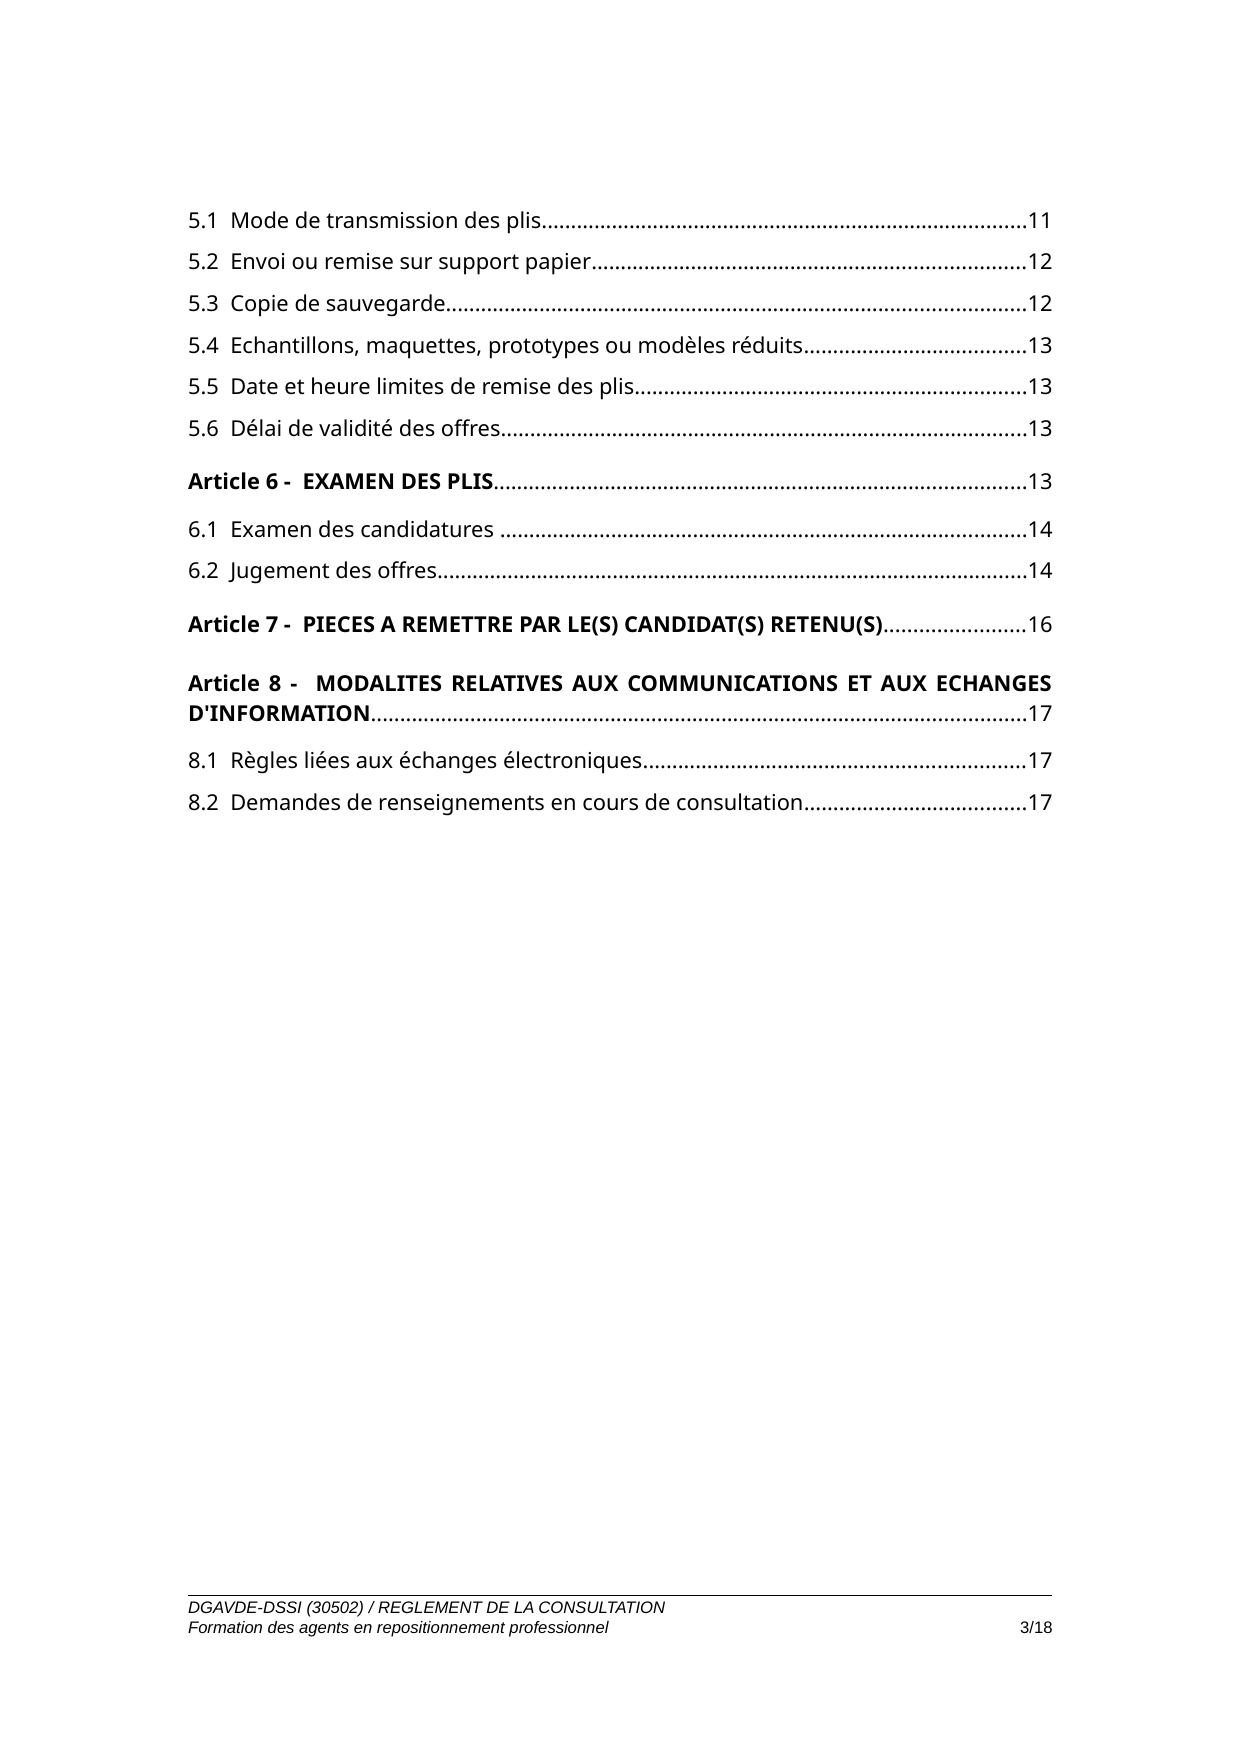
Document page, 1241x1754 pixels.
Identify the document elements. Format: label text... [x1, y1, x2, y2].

text 6.2 Jugement des offres 14 [188, 556, 1052, 585]
text 5.3 Copie de sauvegarde 12 [188, 288, 1052, 318]
text 5.1 Mode de transmission des plis 11 [188, 204, 1052, 234]
text 8.2 Demandes de renseignements en cours de consultation 17 [188, 787, 1052, 817]
text 5.4 Echantillons, maquettes, prototypes ou modèles réduits 13 [188, 329, 1052, 359]
text 5.2 Envoi ou remise sur support papier 12 [188, 246, 1052, 276]
text Article 7 - PIECES A REMETTRE PAR LE(S) CANDIDAT(S) RETENU(S) 16 [188, 609, 1052, 639]
text 5.6 Délai de validité des offres 13 [188, 413, 1052, 443]
text 8.1 Règles liées aux échanges électroniques 17 [188, 746, 1052, 775]
text 5.5 Date et heure limites de remise des plis 13 [188, 371, 1052, 401]
text Article 8 - MODALITES RELATIVES AUX COMMUNICATIONS ET AUX ECHANGES D'INFORMATION 17 [188, 668, 1052, 728]
text Article 6 - EXAMEN DES PLIS 13 [188, 466, 1052, 496]
text 6.1 Examen des candidatures 14 [188, 514, 1052, 544]
